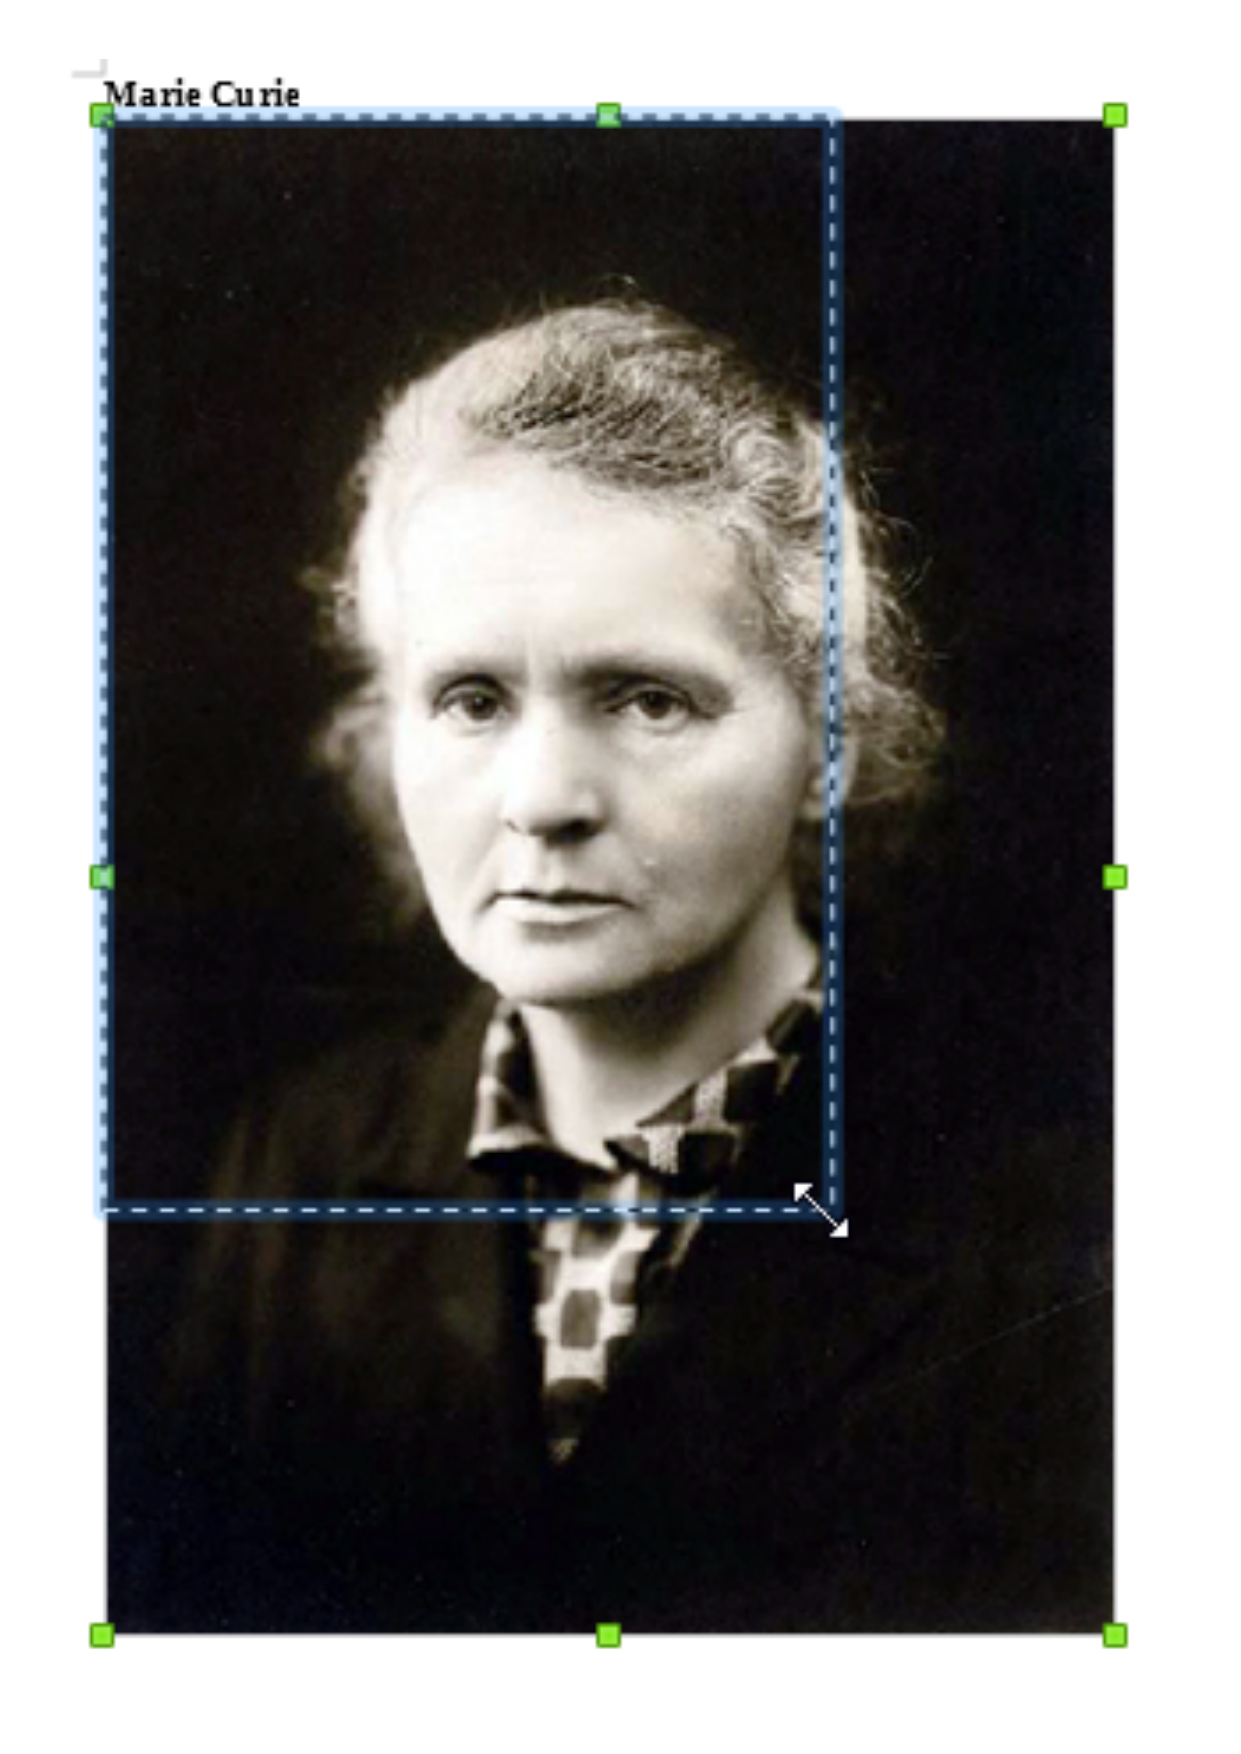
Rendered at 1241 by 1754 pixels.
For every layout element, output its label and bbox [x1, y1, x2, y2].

picture [59, 59, 1182, 1681]
